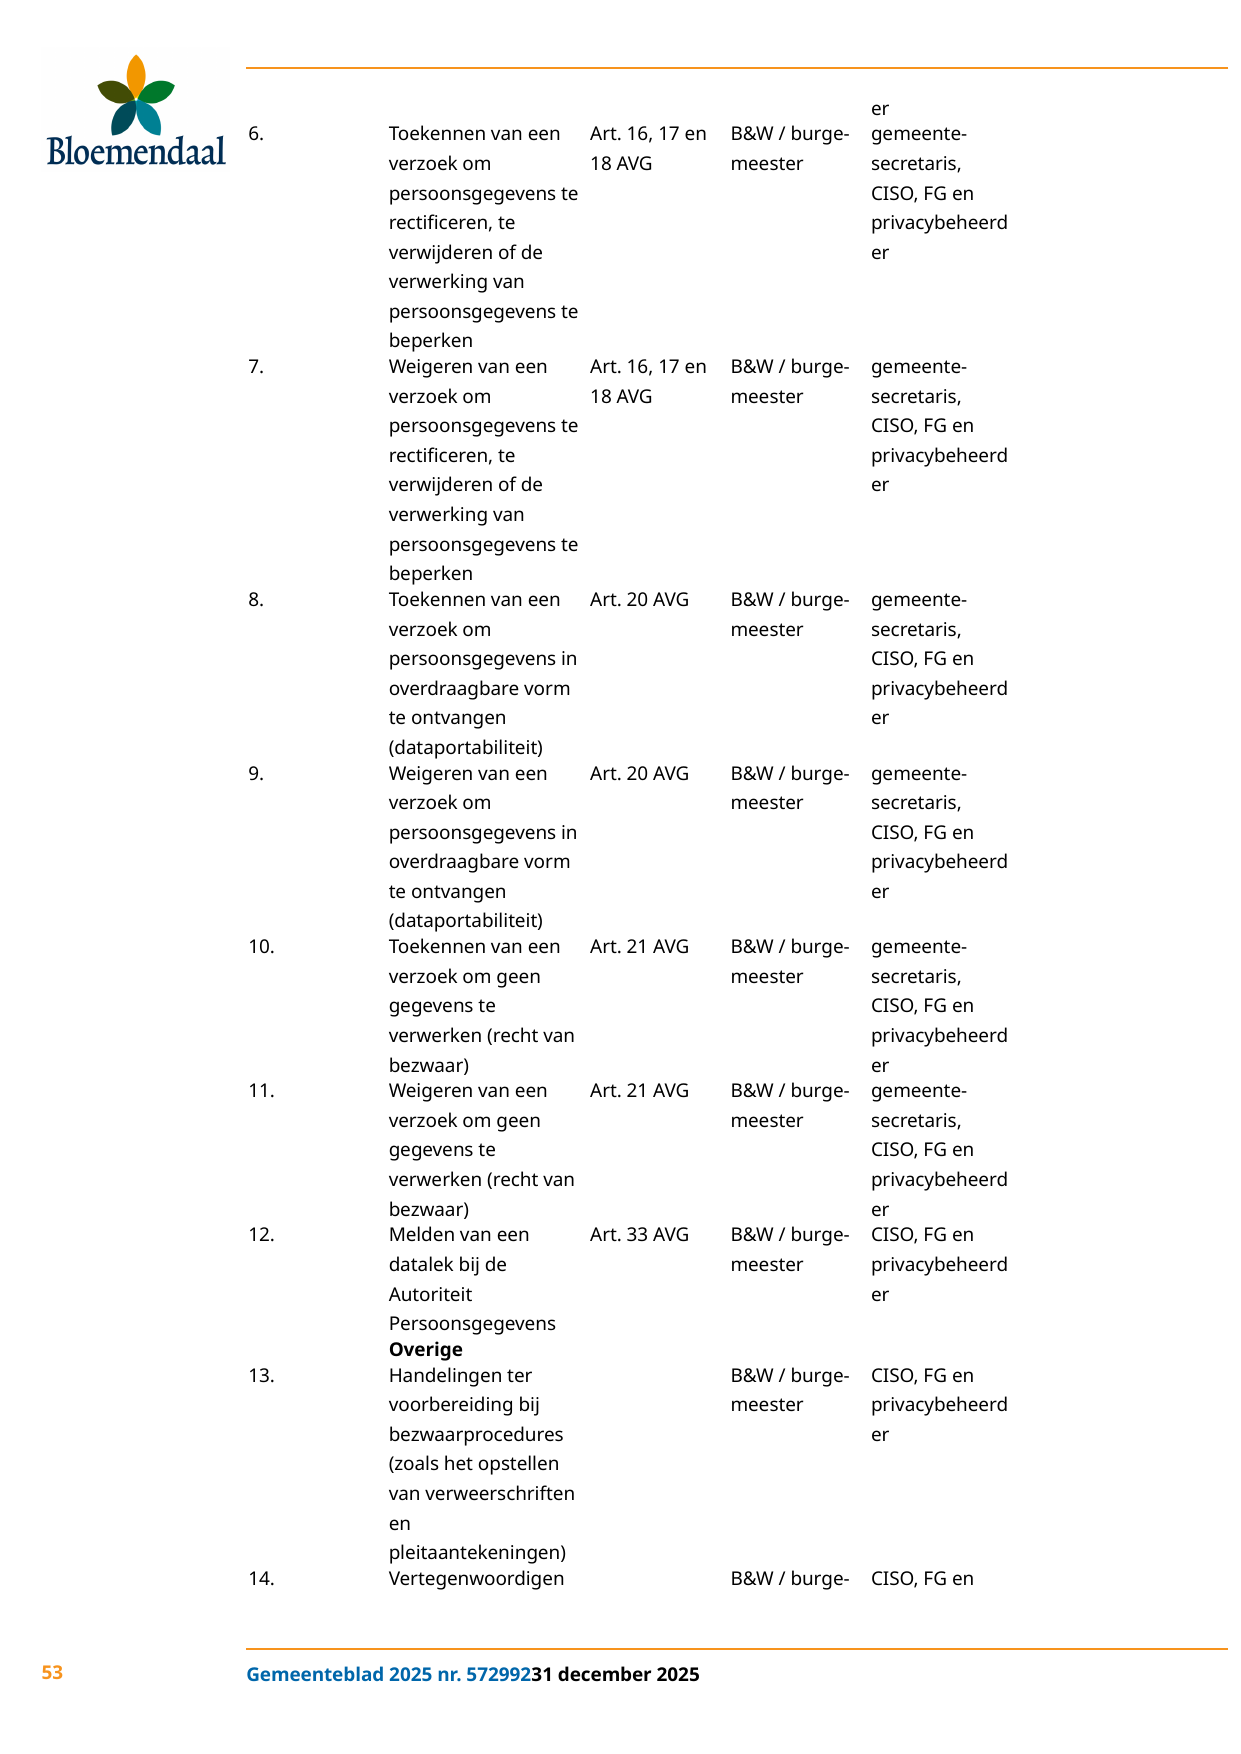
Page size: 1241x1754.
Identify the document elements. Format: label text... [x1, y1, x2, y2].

table_cell Art. 20 AVG [590, 760, 730, 933]
table_cell Weigeren van een verzoek om geen gegevens te verwerken (recht van bezwaar) [389, 1078, 590, 1222]
table_cell Toekennen van een verzoek om persoonsgegevens te rectificeren, te verwijderen of de verwerking van persoonsgegevens te beperken [389, 121, 590, 353]
table_cell Art. 21 AVG [590, 934, 730, 1077]
table_cell B&W / burge-meester [730, 586, 871, 760]
table_cell [1011, 586, 1152, 760]
table_cell Weigeren van een verzoek om persoonsgegevens in overdraagbare vorm te ontvangen (dataportabiliteit) [389, 760, 590, 933]
table_cell Art. 33 AVG [590, 1222, 730, 1336]
table_cell B&W / burge- [730, 1565, 871, 1591]
table_cell Art. 16, 17 en 18 AVG [590, 121, 730, 353]
table_cell [590, 1565, 730, 1591]
table_cell Vertegenwoordigen [389, 1565, 590, 1591]
table_cell 10. [248, 934, 388, 1077]
table_cell CISO, FG en [871, 1565, 1011, 1591]
table_cell 9. [248, 760, 388, 933]
table_cell [590, 95, 730, 121]
table_cell [1011, 1336, 1152, 1362]
table_cell B&W / burge-meester [730, 353, 871, 586]
table_cell [1011, 353, 1152, 586]
table_cell [1011, 1565, 1152, 1591]
table_cell gemeente-secretaris, CISO, FG en privacybeheerder [871, 934, 1011, 1077]
table_cell [1011, 934, 1152, 1077]
table_cell B&W / burge-meester [730, 934, 871, 1077]
table_cell 12. [248, 1222, 388, 1336]
table_cell gemeente-secretaris, CISO, FG en privacybeheerder [871, 586, 1011, 760]
table_cell CISO, FG en privacybeheerder [871, 1362, 1011, 1565]
table_cell er [871, 95, 1011, 121]
table_cell Toekennen van een verzoek om persoonsgegevens in overdraagbare vorm te ontvangen (dataportabiliteit) [389, 586, 590, 760]
table_cell B&W / burge-meester [730, 121, 871, 353]
picture [41, 47, 231, 172]
table_cell gemeente-secretaris, CISO, FG en privacybeheerder [871, 353, 1011, 586]
table_cell Overige [389, 1336, 590, 1362]
table_cell [1011, 760, 1152, 933]
table_cell [590, 1362, 730, 1565]
table_cell [730, 1336, 871, 1362]
table_cell 8. [248, 586, 388, 760]
table_cell 7. [248, 353, 388, 586]
table_cell [590, 1336, 730, 1362]
table_cell B&W / burge-meester [730, 760, 871, 933]
table_cell CISO, FG en privacybeheerder [871, 1222, 1011, 1336]
table_cell [248, 1336, 388, 1362]
table_cell Art. 16, 17 en 18 AVG [590, 353, 730, 586]
table_cell [248, 95, 388, 121]
table_cell [1011, 1222, 1152, 1336]
table_cell Handelingen ter voorbereiding bij bezwaarprocedures (zoals het opstellen van verweerschriften en pleitaantekeningen) [389, 1362, 590, 1565]
table_cell Weigeren van een verzoek om persoonsgegevens te rectificeren, te verwijderen of de verwerking van persoonsgegevens te beperken [389, 353, 590, 586]
table_cell 14. [248, 1565, 388, 1591]
table_cell [1011, 121, 1152, 353]
table_cell [389, 95, 590, 121]
table_cell gemeente-secretaris, CISO, FG en privacybeheerder [871, 121, 1011, 353]
table_cell Art. 20 AVG [590, 586, 730, 760]
table_cell [1011, 1362, 1152, 1565]
table_cell 6. [248, 121, 388, 353]
table_cell [1011, 1078, 1152, 1222]
table_cell B&W / burge-meester [730, 1078, 871, 1222]
table_cell 13. [248, 1362, 388, 1565]
table_cell gemeente-secretaris, CISO, FG en privacybeheerder [871, 1078, 1011, 1222]
table_cell [871, 1336, 1011, 1362]
table_cell 11. [248, 1078, 388, 1222]
table_cell Toekennen van een verzoek om geen gegevens te verwerken (recht van bezwaar) [389, 934, 590, 1077]
table_cell B&W / burge-meester [730, 1222, 871, 1336]
table_cell B&W / burge-meester [730, 1362, 871, 1565]
table_cell gemeente-secretaris, CISO, FG en privacybeheerder [871, 760, 1011, 933]
table_cell Art. 21 AVG [590, 1078, 730, 1222]
table_cell [730, 95, 871, 121]
table_cell Melden van een datalek bij de Autoriteit Persoonsgegevens [389, 1222, 590, 1336]
table_cell [1011, 95, 1152, 121]
